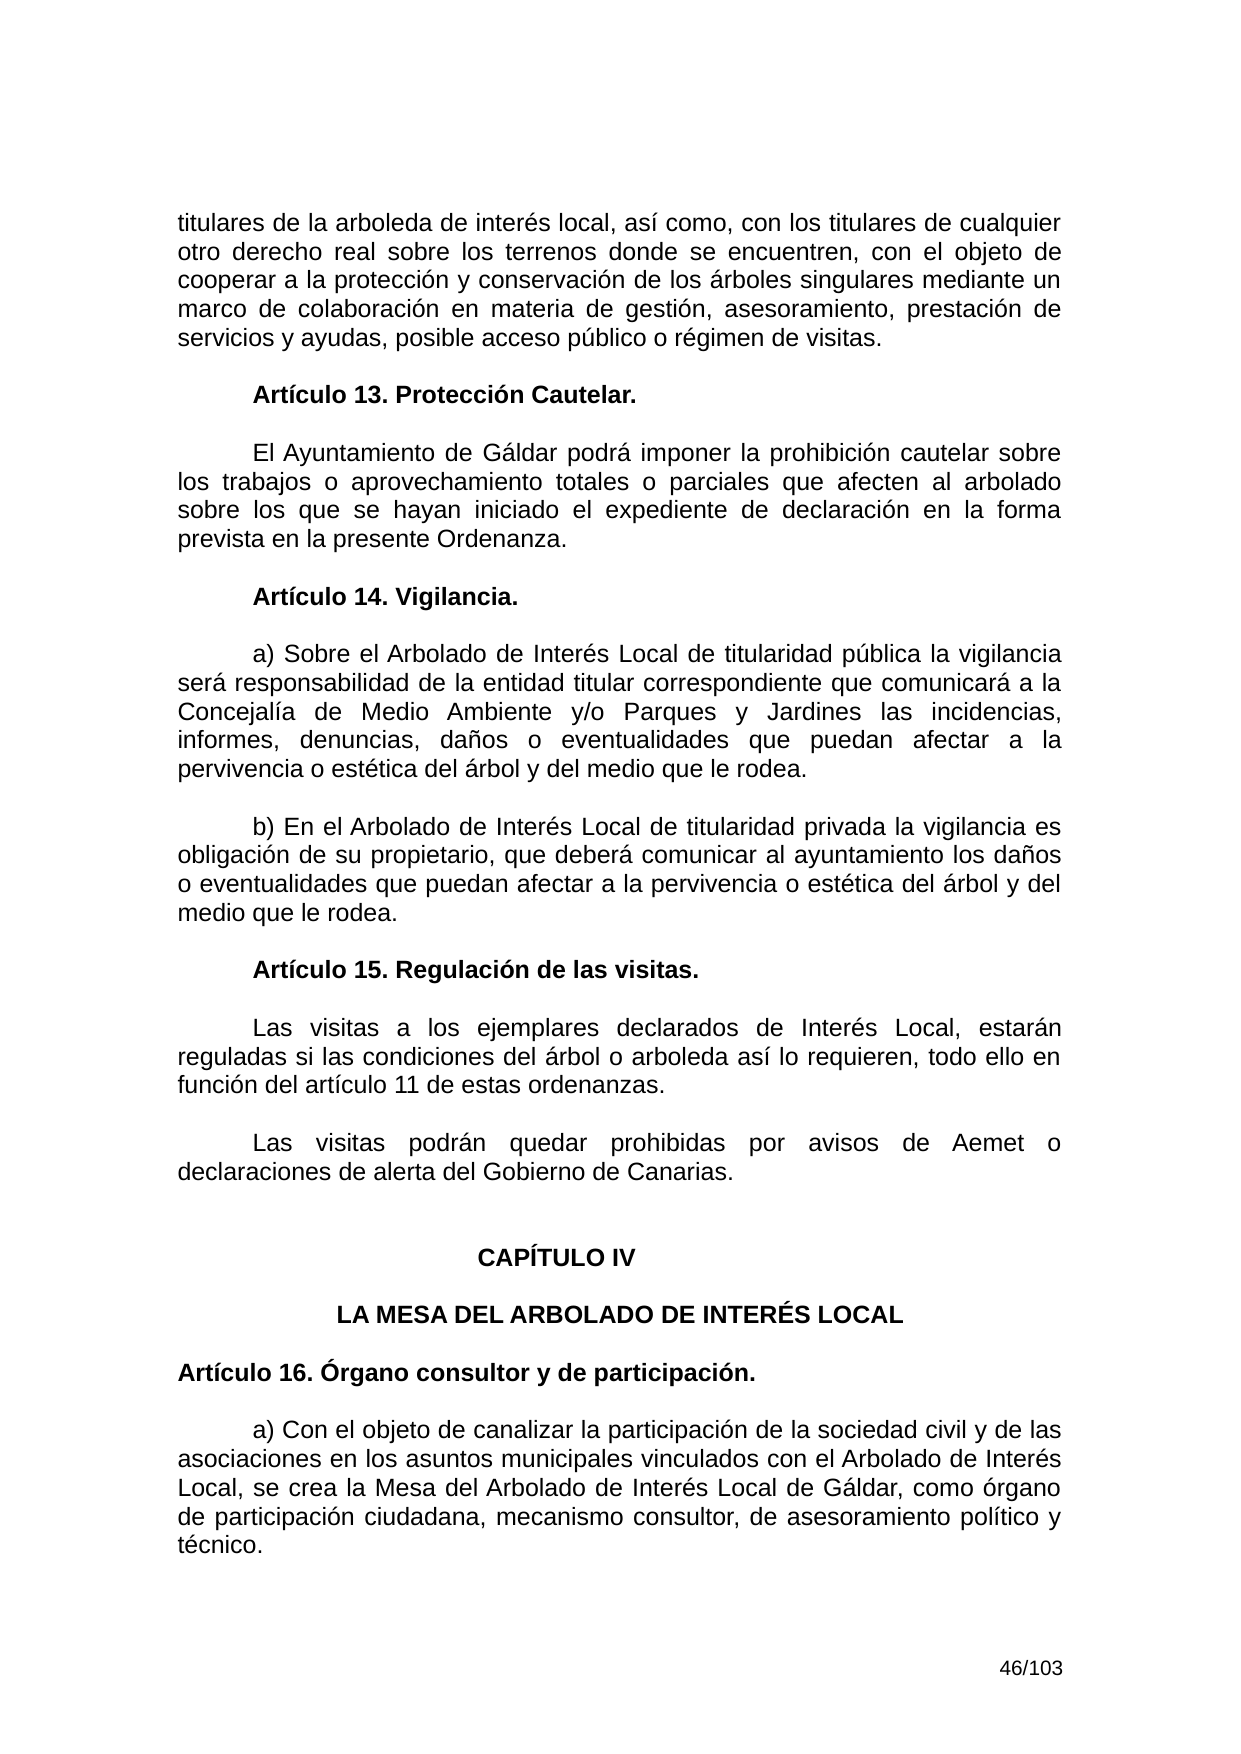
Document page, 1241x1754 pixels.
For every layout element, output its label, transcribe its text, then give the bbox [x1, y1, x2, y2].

text a) Con el objeto de canalizar la participación de la sociedad civil y de las asociaciones en los asuntos municipales vinculados con el Arbolado de Interés Local, se crea la Mesa del Arbolado de Interés Local de Gáldar, como órgano de participación ciudadana, mecanismo consultor, de asesoramiento político y técnico. [177, 1415, 1063, 1559]
text Artículo 16. Órgano consultor y de participación. [177, 1358, 1063, 1387]
text b) En el Arbolado de Interés Local de titularidad privada la vigilancia es obligación de su propietario, que deberá comunicar al ayuntamiento los daños o eventualidades que puedan afectar a la pervivencia o estética del árbol y del medio que le rodea. [177, 812, 1063, 927]
text LA MESA DEL ARBOLADO DE INTERÉS LOCAL [177, 1300, 1063, 1329]
text Las visitas podrán quedar prohibidas por avisos de Aemet o declaraciones de alerta del Gobierno de Canarias. [177, 1128, 1063, 1185]
text Las visitas a los ejemplares declarados de Interés Local, estarán reguladas si las condiciones del árbol o arboleda así lo requieren, todo ello en función del artículo 11 de estas ordenanzas. [177, 1013, 1063, 1099]
text Artículo 13. Protección Cautelar. [177, 380, 1063, 409]
text Artículo 14. Vigilancia. [177, 582, 1063, 610]
text El Ayuntamiento de Gáldar podrá imponer la prohibición cautelar sobre los trabajos o aprovechamiento totales o parciales que afecten al arbolado sobre los que se hayan iniciado el expediente de declaración en la forma prevista en la presente Ordenanza. [177, 438, 1063, 553]
text a) Sobre el Arbolado de Interés Local de titularidad pública la vigilancia será responsabilidad de la entidad titular correspondiente que comunicará a la Concejalía de Medio Ambiente y/o Parques y Jardines las incidencias, informes, denuncias, daños o eventualidades que puedan afectar a la pervivencia o estética del árbol y del medio que le rodea. [177, 639, 1063, 783]
text CAPÍTULO IV [177, 1243, 1063, 1272]
text Artículo 15. Regulación de las visitas. [177, 955, 1063, 984]
text titulares de la arboleda de interés local, así como, con los titulares de cualquier otro derecho real sobre los terrenos donde se encuentren, con el objeto de cooperar a la protección y conservación de los árboles singulares mediante un marco de colaboración en materia de gestión, asesoramiento, prestación de servicios y ayudas, posible acceso público o régimen de visitas. [177, 208, 1063, 352]
